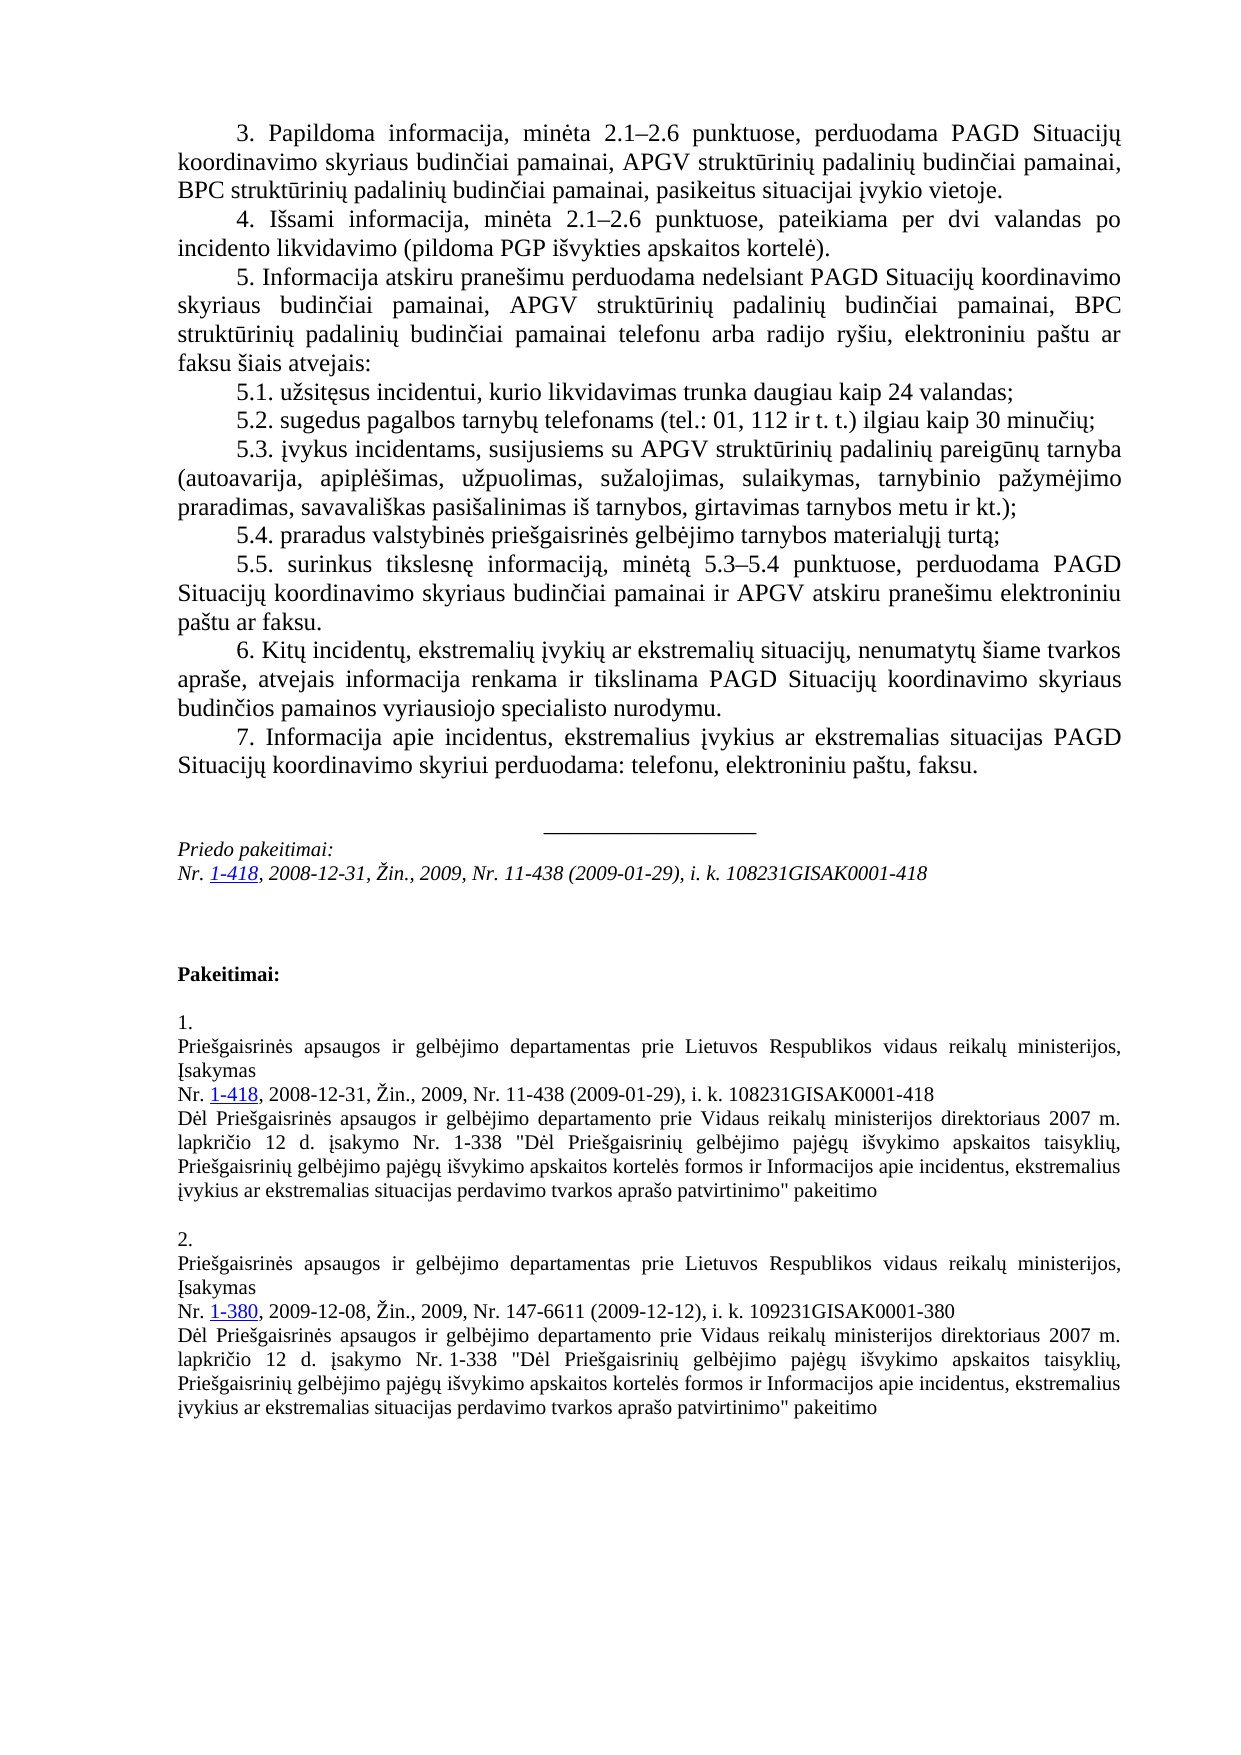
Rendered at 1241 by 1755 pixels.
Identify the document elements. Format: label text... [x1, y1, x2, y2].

text 3. Papildoma informacija, minėta 2.1–2.6 punktuose, perduodama PAGD Situacijų koordinavimo skyriaus budinčiai pamainai, APGV struktūrinių padalinių budinčiai pamainai, BPC struktūrinių padalinių budinčiai pamainai, pasikeitus situacijai įvykio vietoje. [177, 118, 1122, 204]
text Priešgaisrinės apsaugos ir gelbėjimo departamentas prie Lietuvos Respublikos vidaus reikalų ministerijos, Įsakymas [177, 1034, 1122, 1082]
text Pakeitimai: [177, 962, 1122, 986]
text 5.1. užsitęsus incidentui, kurio likvidavimas trunka daugiau kaip 24 valandas; [177, 377, 1122, 406]
text Nr. 1-418, 2008-12-31, Žin., 2009, Nr. 11-438 (2009-01-29), i. k. 108231GISAK0001-418 [177, 861, 1122, 885]
text 4. Išsami informacija, minėta 2.1–2.6 punktuose, pateikiama per dvi valandas po incidento likvidavimo (pildoma PGP išvykties apskaitos kortelė). [177, 204, 1122, 262]
text Nr. 1-380, 2009-12-08, Žin., 2009, Nr. 147-6611 (2009-12-12), i. k. 109231GISAK0001-380 [177, 1299, 1122, 1323]
text 2. [177, 1227, 1122, 1251]
text 5. Informacija atskiru pranešimu perduodama nedelsiant PAGD Situacijų koordinavimo skyriaus budinčiai pamainai, APGV struktūrinių padalinių budinčiai pamainai, BPC struktūrinių padalinių budinčiai pamainai telefonu arba radijo ryšiu, elektroniniu paštu ar faksu šiais atvejais: [177, 262, 1122, 377]
text 6. Kitų incidentų, ekstremalių įvykių ar ekstremalių situacijų, nenumatytų šiame tvarkos apraše, atvejais informacija renkama ir tikslinama PAGD Situacijų koordinavimo skyriaus budinčios pamainos vyriausiojo specialisto nurodymu. [177, 636, 1122, 722]
text 5.4. praradus valstybinės priešgaisrinės gelbėjimo tarnybos materialųjį turtą; [177, 521, 1122, 549]
text 5.3. įvykus incidentams, susijusiems su APGV struktūrinių padalinių pareigūnų tarnyba (autoavarija, apiplėšimas, užpuolimas, sužalojimas, sulaikymas, tarnybinio pažymėjimo praradimas, savavališkas pasišalinimas iš tarnybos, girtavimas tarnybos metu ir kt.); [177, 434, 1122, 521]
text Dėl Priešgaisrinės apsaugos ir gelbėjimo departamento prie Vidaus reikalų ministerijos direktoriaus 2007 m. lapkričio 12 d. įsakymo Nr. 1-338 "Dėl Priešgaisrinių gelbėjimo pajėgų išvykimo apskaitos taisyklių, Priešgaisrinių gelbėjimo pajėgų išvykimo apskaitos kortelės formos ir Informacijos apie incidentus, ekstremalius įvykius ar ekstremalias situacijas perdavimo tvarkos aprašo patvirtinimo" pakeitimo [177, 1323, 1122, 1419]
text 7. Informacija apie incidentus, ekstremalius įvykius ar ekstremalias situacijas PAGD Situacijų koordinavimo skyriui perduodama: telefonu, elektroniniu paštu, faksu. [177, 722, 1122, 779]
text Priedo pakeitimai: [177, 837, 1122, 861]
text Priešgaisrinės apsaugos ir gelbėjimo departamentas prie Lietuvos Respublikos vidaus reikalų ministerijos, Įsakymas [177, 1251, 1122, 1299]
text 5.2. sugedus pagalbos tarnybų telefonams (tel.: 01, 112 ir t. t.) ilgiau kaip 30 minučių; [177, 406, 1122, 434]
text 1. [177, 1010, 1122, 1034]
text 5.5. surinkus tikslesnę informaciją, minėtą 5.3–5.4 punktuose, perduodama PAGD Situacijų koordinavimo skyriaus budinčiai pamainai ir APGV atskiru pranešimu elektroniniu paštu ar faksu. [177, 549, 1122, 636]
text Nr. 1-418, 2008-12-31, Žin., 2009, Nr. 11-438 (2009-01-29), i. k. 108231GISAK0001-418 [177, 1082, 1122, 1106]
text Dėl Priešgaisrinės apsaugos ir gelbėjimo departamento prie Vidaus reikalų ministerijos direktoriaus 2007 m. lapkričio 12 d. įsakymo Nr. 1-338 "Dėl Priešgaisrinių gelbėjimo pajėgų išvykimo apskaitos taisyklių, Priešgaisrinių gelbėjimo pajėgų išvykimo apskaitos kortelės formos ir Informacijos apie incidentus, ekstremalius įvykius ar ekstremalias situacijas perdavimo tvarkos aprašo patvirtinimo" pakeitimo [177, 1106, 1122, 1202]
text _________________ [177, 808, 1122, 837]
